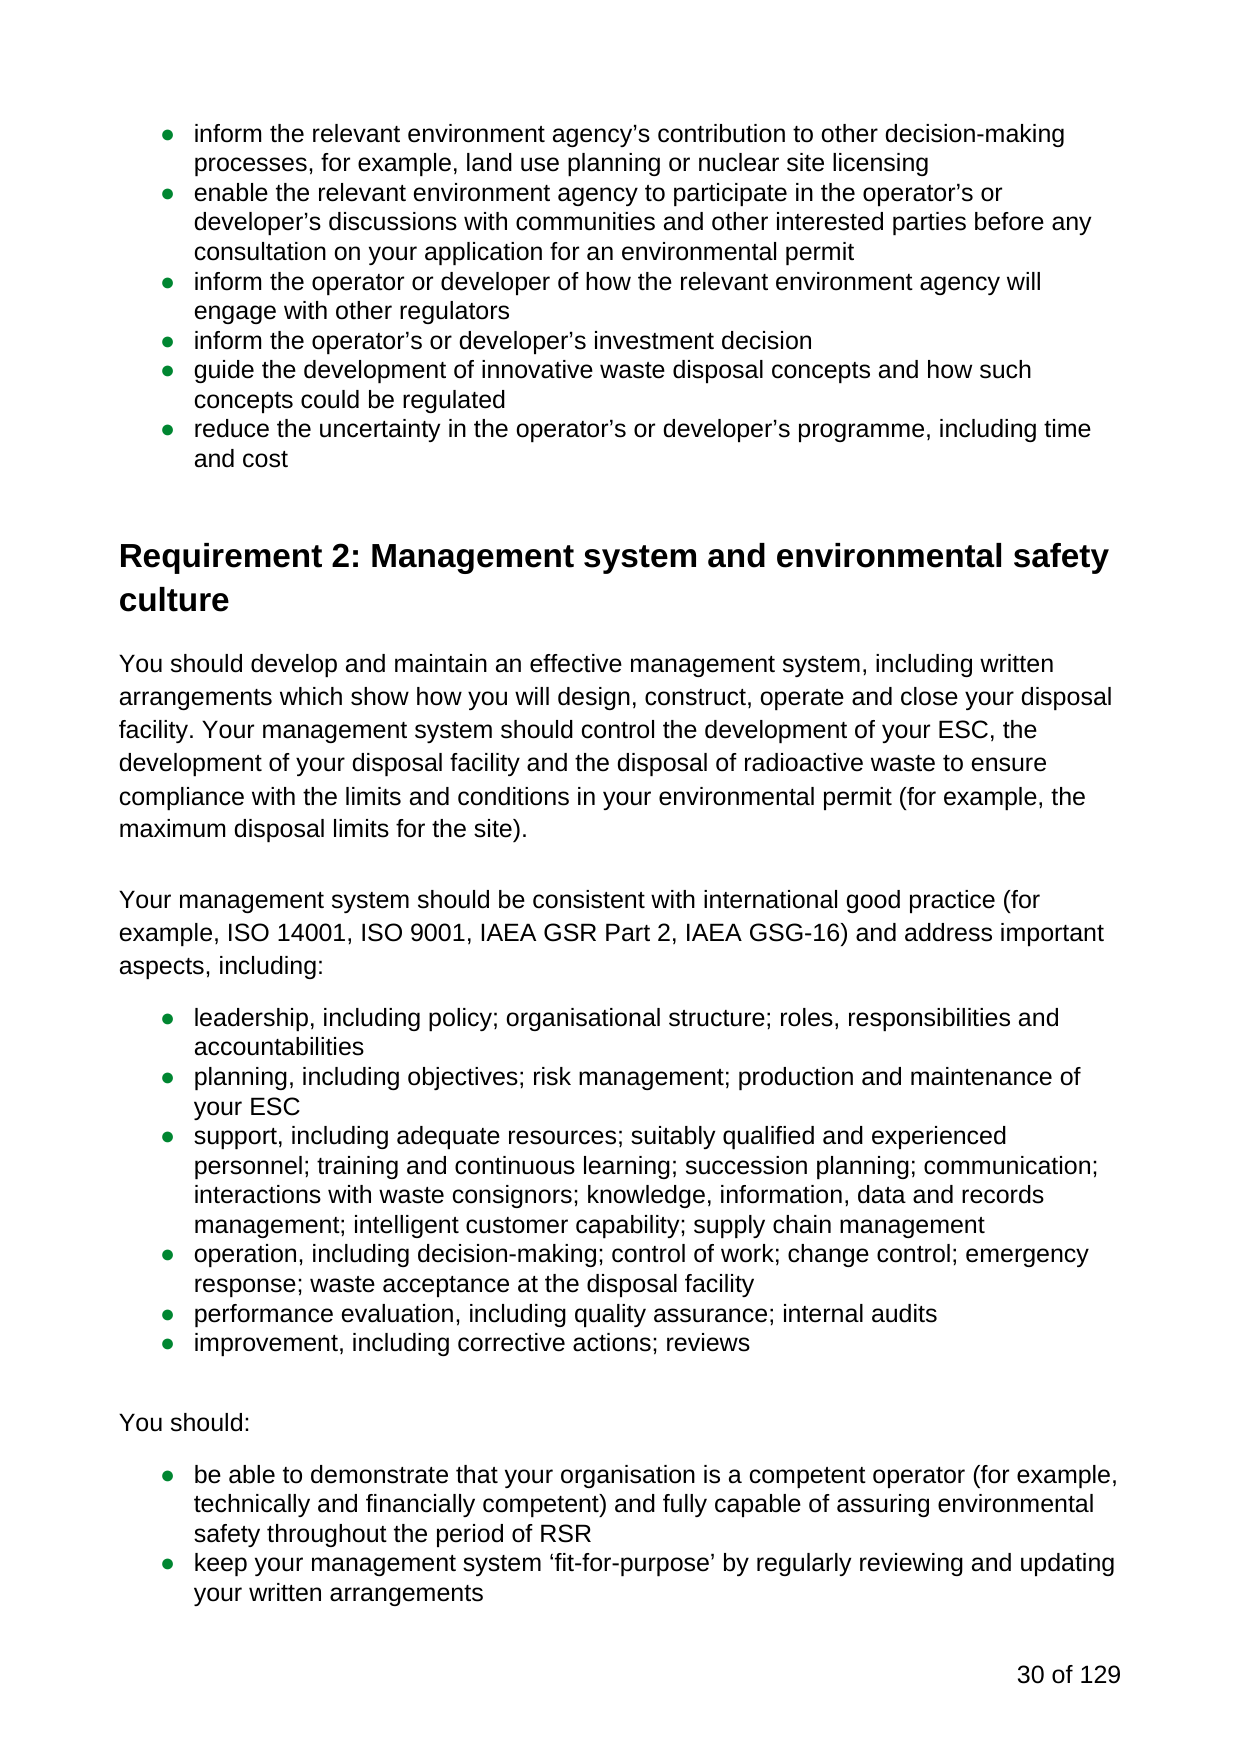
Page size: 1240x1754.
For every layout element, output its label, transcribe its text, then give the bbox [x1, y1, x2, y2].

list enable the relevant environment agency to participate in the operator’s or developer’s discussions with communities and other interested parties before any consultation on your application for an environmental permit [160, 178, 1121, 266]
list inform the relevant environment agency’s contribution to other decision-making processes, for example, land use planning or nuclear site licensing [160, 118, 1121, 177]
list keep your management system ‘fit-for-purpose’ by regularly reviewing and updating your written arrangements [160, 1548, 1121, 1607]
list guide the development of innovative waste disposal concepts and how such concepts could be regulated [160, 355, 1121, 413]
text You should: [118, 1408, 1121, 1437]
list planning, including objectives; risk management; production and maintenance of your ESC [160, 1062, 1121, 1120]
subtitle Requirement 2: Management system and environmental safety culture [118, 536, 1121, 619]
list inform the operator or developer of how the relevant environment agency will engage with other regulators [160, 266, 1121, 325]
list performance evaluation, including quality assurance; internal audits [160, 1299, 1121, 1327]
list be able to demonstrate that your organisation is a competent operator (for example, technically and financially competent) and fully capable of assuring environmental safety throughout the period of RSR [160, 1459, 1121, 1547]
list inform the operator’s or developer’s investment decision [160, 326, 1121, 354]
list improvement, including corrective actions; reviews [160, 1328, 1121, 1357]
text You should develop and maintain an effective management system, including written arrangements which show how you will design, construct, operate and close your disposal facility. Your management system should control the development of your ESC, the development of your disposal facility and the disposal of radioactive waste to ensure compliance with the limits and conditions in your environmental permit (for example, the maximum disposal limits for the site). [118, 649, 1121, 843]
list leadership, including policy; organisational structure; roles, responsibilities and accountabilities [160, 1003, 1121, 1061]
list support, including adequate resources; suitably qualified and experienced personnel; training and continuous learning; succession planning; communication; interactions with waste consignors; knowledge, information, data and records management; intelligent customer capability; supply chain management [160, 1121, 1121, 1239]
text Your management system should be consistent with international good practice (for example, ISO 14001, ISO 9001, IAEA GSR Part 2, IAEA GSG-16) and address important aspects, including: [118, 885, 1121, 980]
list reduce the uncertainty in the operator’s or developer’s programme, including time and cost [160, 414, 1121, 473]
list operation, including decision-making; control of work; change control; emergency response; waste acceptance at the disposal facility [160, 1239, 1121, 1298]
